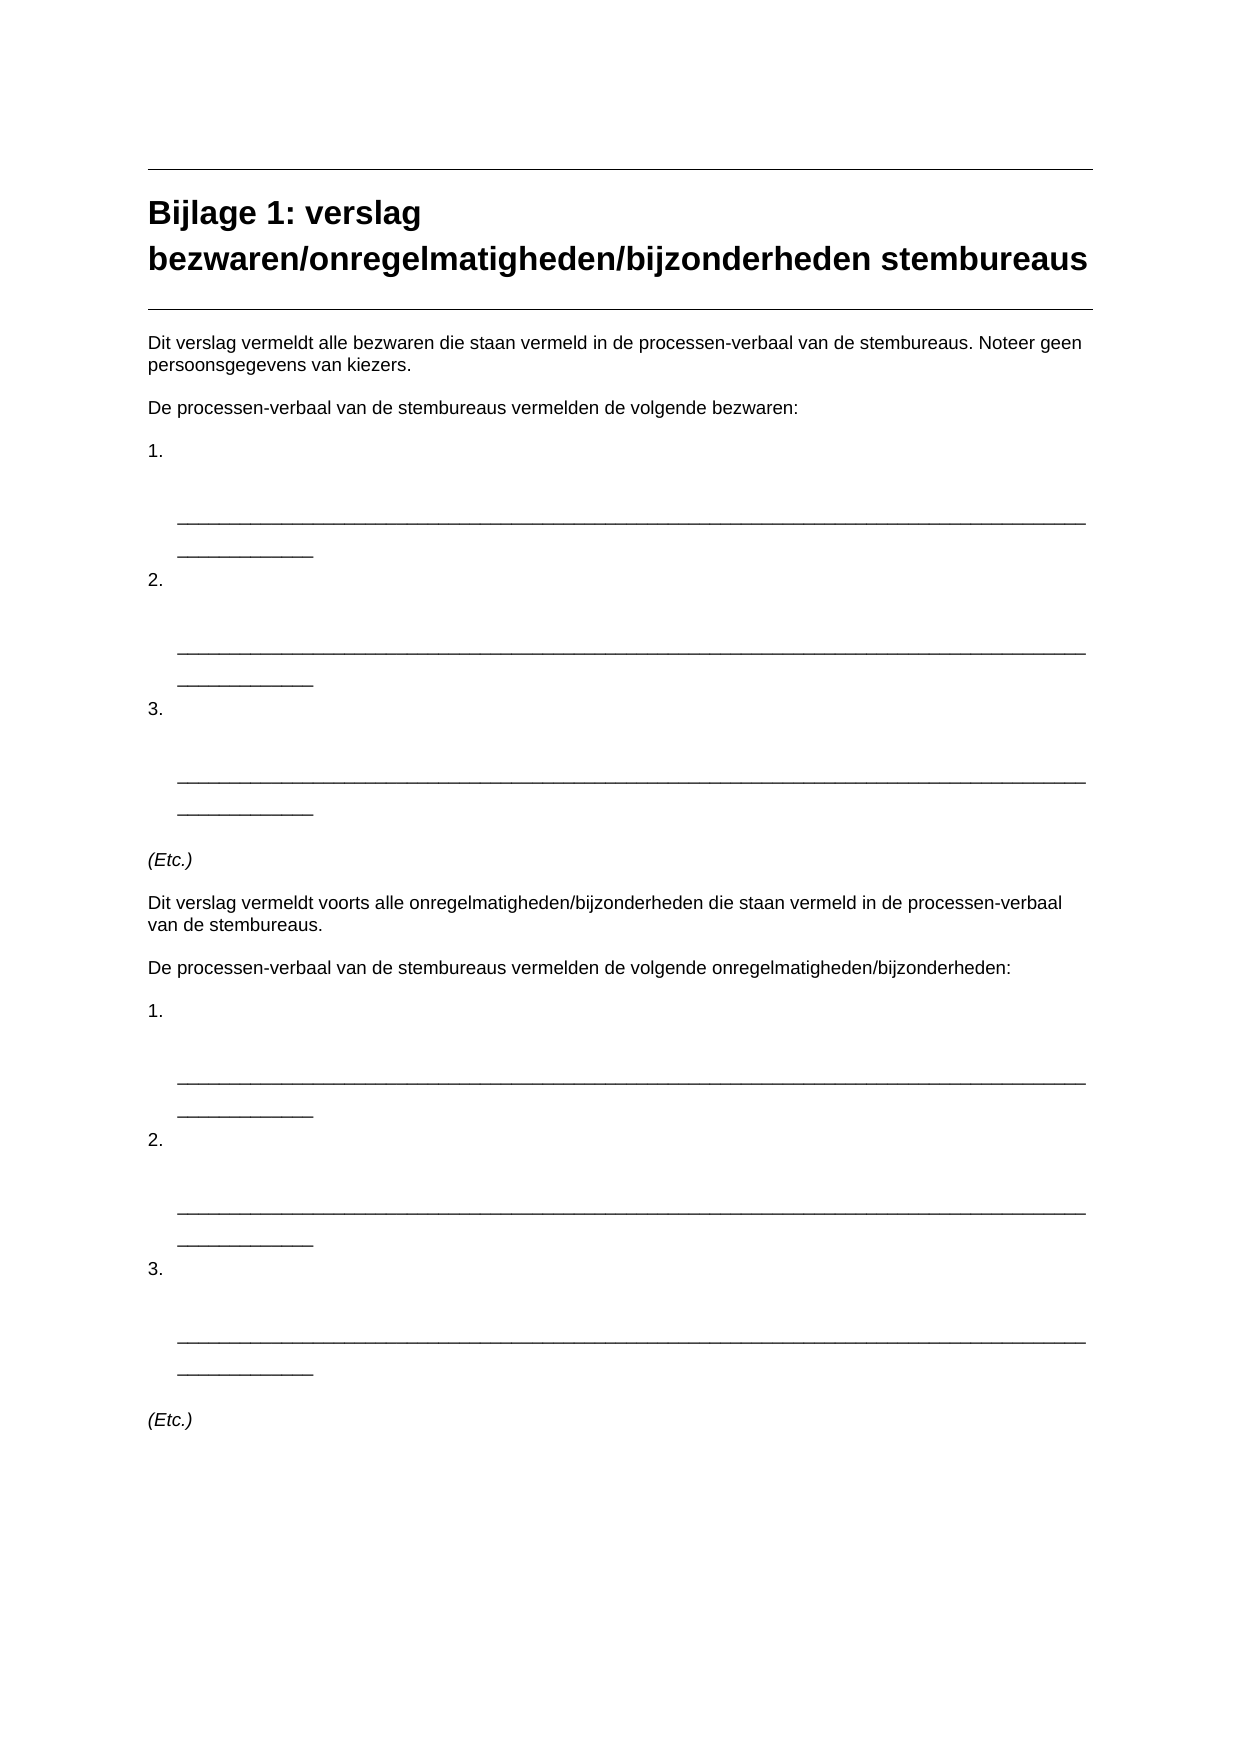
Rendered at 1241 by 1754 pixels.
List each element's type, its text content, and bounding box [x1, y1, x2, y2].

text 2. ____________________________________________________________________________________________________ [148, 1129, 1093, 1247]
text 3. ____________________________________________________________________________________________________ [148, 1258, 1093, 1376]
text De processen-verbaal van de stembureaus vermelden de volgende onregelmatigheden/bijzonderheden: [148, 956, 1093, 978]
text De processen-verbaal van de stembureaus vermelden de volgende bezwaren: [148, 396, 1093, 418]
text 2. ____________________________________________________________________________________________________ [148, 569, 1093, 687]
text 3. ____________________________________________________________________________________________________ [148, 698, 1093, 816]
text Bijlage 1: verslag bezwaren/onregelmatigheden/bijzonderheden stembureaus [148, 193, 1093, 278]
text Dit verslag vermeldt alle bezwaren die staan vermeld in de processen-verbaal van de stembureaus. Noteer geen persoonsgegevens van kiezers. [148, 332, 1093, 375]
text 1. ____________________________________________________________________________________________________ [148, 439, 1093, 558]
text (Etc.) [148, 849, 1093, 870]
text Dit verslag vermeldt voorts alle onregelmatigheden/bijzonderheden die staan vermeld in de processen-verbaal van de stembureaus. [148, 892, 1093, 935]
text 1. ____________________________________________________________________________________________________ [148, 999, 1093, 1118]
text (Etc.) [148, 1409, 1093, 1430]
